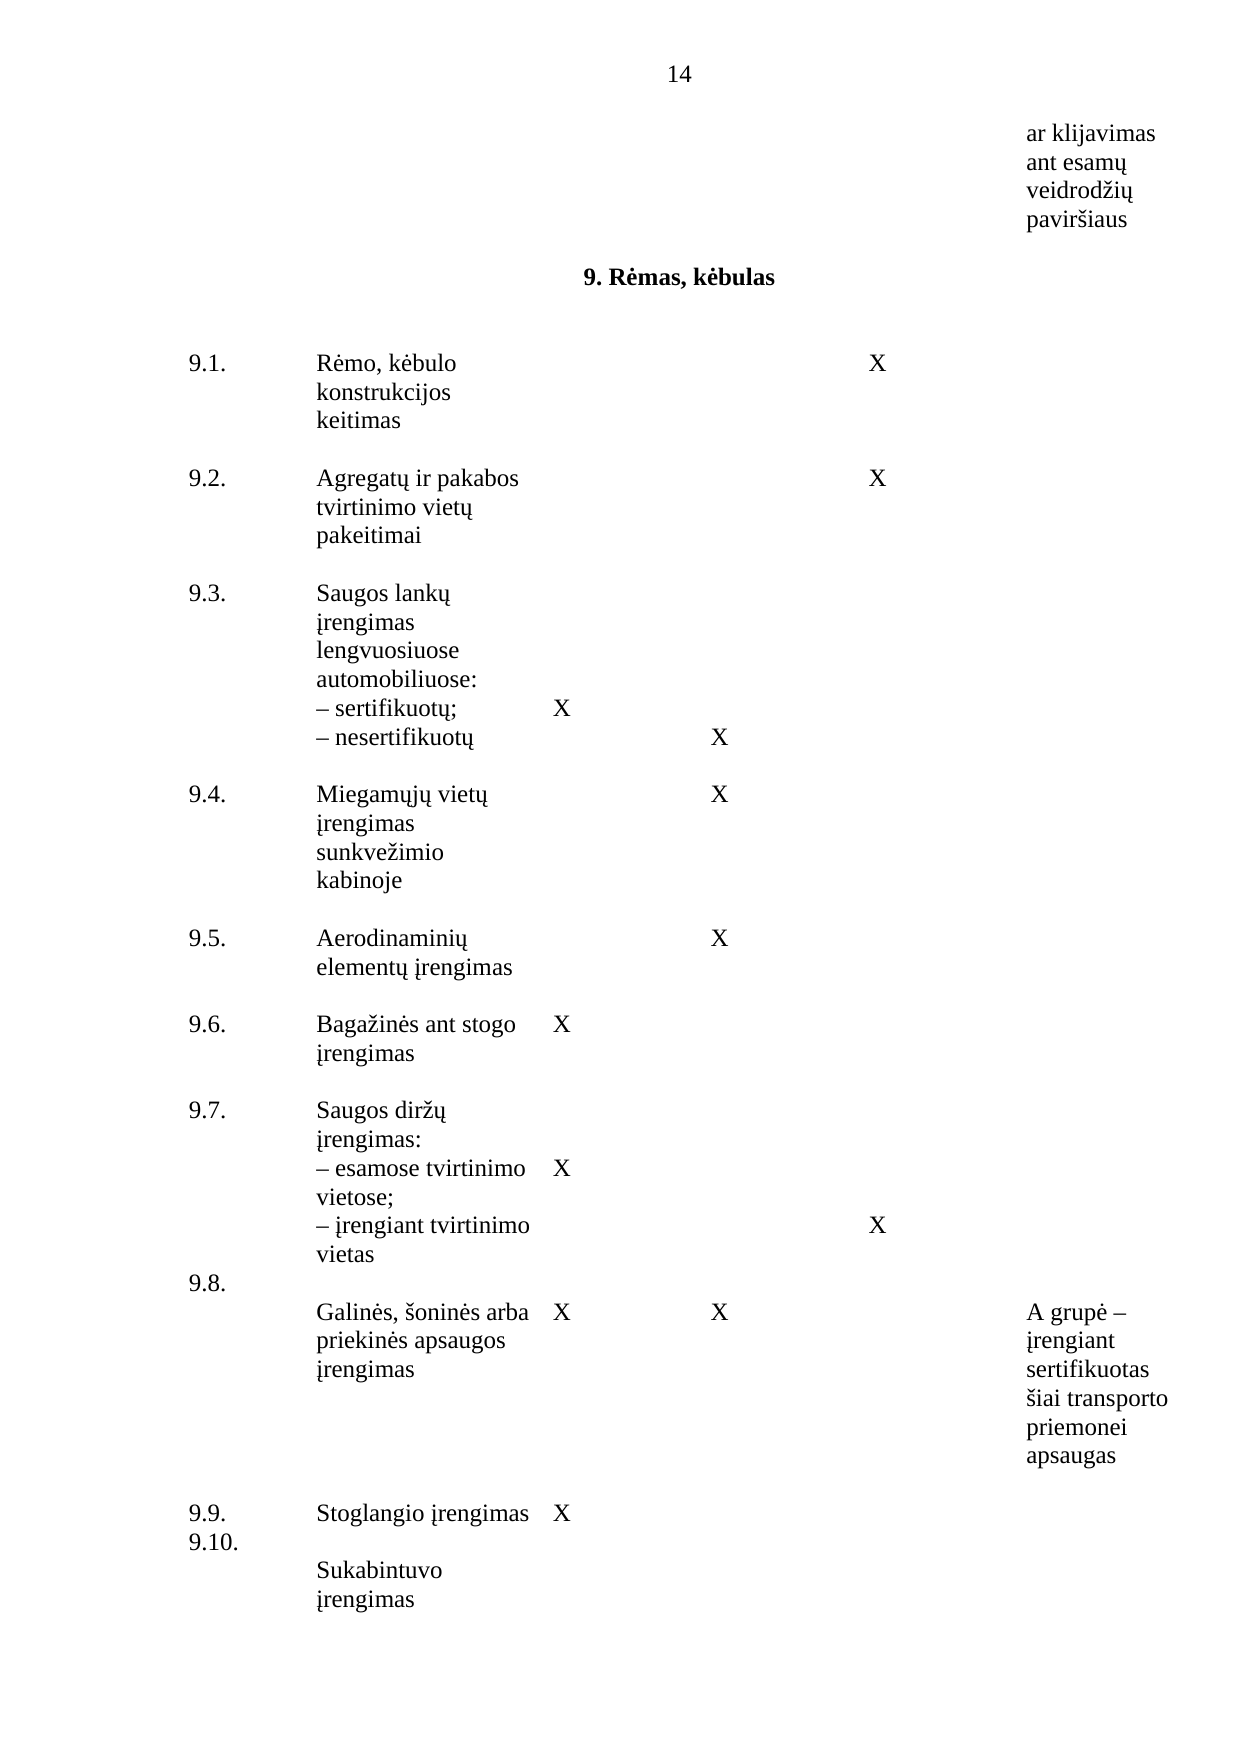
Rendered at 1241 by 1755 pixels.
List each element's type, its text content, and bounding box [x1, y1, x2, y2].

table_cell [1015, 1096, 1181, 1153]
table_cell [699, 348, 857, 434]
table_cell [177, 1067, 305, 1096]
table_cell [177, 233, 305, 262]
table_cell [699, 463, 857, 492]
table_cell [305, 549, 541, 578]
table_cell [857, 1096, 1015, 1153]
table_cell [177, 1469, 305, 1498]
table_cell [541, 722, 699, 751]
table_cell [1015, 1211, 1181, 1268]
table_cell [1015, 607, 1181, 693]
table_cell [1015, 808, 1181, 894]
table_cell X [541, 693, 699, 722]
table_cell [177, 319, 305, 348]
table_cell [541, 779, 699, 808]
table_cell [699, 1268, 857, 1297]
table_cell [541, 981, 699, 1009]
table_cell [177, 894, 305, 923]
table_cell X [541, 1498, 699, 1527]
table_cell [699, 1593, 857, 1622]
table_cell Galinės, šoninės arba priekinės apsaugos įrengimas [305, 1297, 541, 1383]
table_cell [1015, 1527, 1181, 1556]
table_cell Agregatų ir pakabos tvirtinimo vietų pakeitimai [305, 463, 541, 549]
table_cell [699, 1211, 857, 1268]
table_cell [857, 693, 1015, 722]
table_cell [1015, 751, 1181, 779]
table_cell [1015, 1556, 1181, 1593]
table_cell [857, 751, 1015, 779]
table_cell [857, 1383, 1015, 1469]
table_cell [857, 1067, 1015, 1096]
table_cell [699, 693, 857, 722]
table_cell [699, 549, 857, 578]
table_cell Saugos diržų įrengimas: [305, 1096, 541, 1153]
table_cell [1015, 923, 1181, 981]
table_cell [541, 492, 699, 549]
table_cell [1015, 578, 1181, 607]
table_cell [699, 492, 857, 549]
table_cell [177, 434, 305, 463]
table_cell [305, 1268, 541, 1297]
table_cell 9.9. [177, 1498, 305, 1527]
table_cell 9.6. [177, 1009, 305, 1067]
table_cell [541, 118, 699, 233]
table_cell [305, 1383, 541, 1469]
table_cell [699, 894, 857, 923]
table_cell [857, 1297, 1015, 1326]
table_cell [305, 894, 541, 923]
table_cell [541, 233, 699, 262]
table_cell X [857, 463, 1015, 492]
table_cell [541, 1268, 699, 1297]
table_cell [699, 1096, 857, 1153]
table_cell [1015, 492, 1181, 549]
table_cell [305, 751, 541, 779]
table_cell X [541, 1153, 699, 1211]
table_cell [699, 1326, 857, 1383]
table_cell [857, 981, 1015, 1009]
table_cell [857, 233, 1015, 262]
table_cell [857, 578, 1015, 607]
table_cell [541, 923, 699, 981]
table_cell [699, 1067, 857, 1096]
table_cell [857, 923, 1015, 981]
table_cell Stoglangio įrengimas [305, 1498, 541, 1527]
table_cell [699, 1498, 857, 1527]
table_cell 9.8. [177, 1268, 305, 1469]
table_cell [857, 1498, 1015, 1527]
table_cell [857, 492, 1015, 549]
table_cell [699, 319, 857, 348]
table_cell [699, 233, 857, 262]
table_cell – įrengiant tvirtinimo vietas [305, 1211, 541, 1268]
table_cell [541, 578, 699, 607]
table_cell [177, 1153, 305, 1211]
table_cell [541, 348, 699, 434]
table_cell [305, 233, 541, 262]
table_cell [177, 751, 305, 779]
table_cell [857, 1556, 1015, 1593]
table_cell 9.5. [177, 923, 305, 981]
table_cell [541, 1556, 699, 1593]
table_cell [857, 1527, 1015, 1556]
table_cell [699, 118, 857, 233]
table_cell [305, 981, 541, 1009]
table_cell [541, 1469, 699, 1498]
table_cell [699, 578, 857, 607]
table_cell [541, 463, 699, 492]
table_cell [177, 1211, 305, 1268]
table_cell X [699, 779, 857, 808]
table_cell [699, 1383, 857, 1469]
table_cell [541, 1096, 699, 1153]
table_cell [1015, 1469, 1181, 1498]
table_cell [541, 1527, 699, 1556]
table_cell Saugos lankų įrengimas lengvuosiuose automobiliuose: [305, 578, 541, 693]
table_cell [305, 434, 541, 463]
table_cell [857, 607, 1015, 693]
table_cell [541, 549, 699, 578]
table_cell 9.2. [177, 463, 305, 492]
table_cell [857, 894, 1015, 923]
table_cell [305, 1067, 541, 1096]
table_cell 9.7. [177, 1096, 305, 1153]
table_cell [541, 1593, 699, 1622]
table_cell [699, 434, 857, 463]
table_cell [857, 1268, 1015, 1297]
table_cell [541, 1383, 699, 1469]
table_cell [1015, 1153, 1181, 1211]
table_cell ar klijavimas ant esamų veidrodžių paviršiaus [1015, 118, 1181, 233]
table_cell [541, 607, 699, 693]
table_cell [699, 1009, 857, 1067]
table_cell X [699, 923, 857, 981]
table_cell [1015, 348, 1181, 434]
table_cell – esamose tvirtinimo vietose; [305, 1153, 541, 1211]
table_cell [1015, 1067, 1181, 1096]
table_cell 9.1. [177, 348, 305, 434]
table_cell [857, 1469, 1015, 1498]
table_cell [699, 981, 857, 1009]
table_cell [541, 751, 699, 779]
table_cell [1015, 779, 1181, 808]
table_cell 9. Rėmas, kėbulas [177, 262, 1181, 319]
table_cell X [857, 348, 1015, 434]
table_cell [699, 1153, 857, 1211]
table_cell X [857, 1211, 1015, 1268]
table_cell [699, 751, 857, 779]
table_cell [857, 549, 1015, 578]
table_cell A grupė – įrengiant sertifikuotas šiai transporto priemonei apsaugas [1015, 1297, 1181, 1469]
table_cell Miegamųjų vietų įrengimas sunkvežimio kabinoje [305, 779, 541, 894]
table_cell [305, 319, 541, 348]
table_cell [699, 808, 857, 894]
table_cell [305, 118, 541, 233]
table_cell [857, 1009, 1015, 1067]
table_cell [1015, 894, 1181, 923]
table_cell 9.3. [177, 578, 305, 751]
table_cell [1015, 1498, 1181, 1527]
table_cell 9.10. [177, 1527, 305, 1622]
table_cell [699, 1527, 857, 1556]
table_cell 9.4. [177, 779, 305, 808]
table_cell [541, 319, 699, 348]
table_cell Aerodinaminių elementų įrengimas [305, 923, 541, 981]
table_cell [857, 1593, 1015, 1622]
table_cell [177, 492, 305, 549]
table_cell [177, 808, 305, 894]
table_cell [305, 1469, 541, 1498]
table_cell X [541, 1009, 699, 1067]
table_cell [1015, 1593, 1181, 1622]
table_cell [1015, 1009, 1181, 1067]
table_cell [1015, 1268, 1181, 1297]
table_cell [541, 1326, 699, 1383]
table_cell [699, 1469, 857, 1498]
table_cell [541, 1067, 699, 1096]
table_cell [177, 981, 305, 1009]
table_cell Sukabintuvo įrengimas [305, 1556, 541, 1622]
table_cell [1015, 233, 1181, 262]
table_cell – nesertifikuotų [305, 722, 541, 751]
table_cell [857, 1153, 1015, 1211]
table_cell [857, 808, 1015, 894]
table_cell [177, 118, 305, 233]
table_cell [1015, 693, 1181, 722]
table_cell [699, 1556, 857, 1593]
table_cell Bagažinės ant stogo įrengimas [305, 1009, 541, 1067]
table_cell [541, 894, 699, 923]
table_cell – sertifikuotų; [305, 693, 541, 722]
table_cell [699, 607, 857, 693]
table_cell [1015, 722, 1181, 751]
table_cell [541, 1211, 699, 1268]
table_cell X [699, 722, 857, 751]
table_cell X [541, 1297, 699, 1326]
table_cell X [699, 1297, 857, 1326]
table_cell [857, 779, 1015, 808]
table_cell [305, 1527, 541, 1556]
table_cell [177, 549, 305, 578]
table_cell [857, 1326, 1015, 1383]
table_cell [857, 722, 1015, 751]
table_cell Rėmo, kėbulo konstrukcijos keitimas [305, 348, 541, 434]
table_cell [857, 434, 1015, 463]
table_cell [1015, 981, 1181, 1009]
table_cell [857, 319, 1015, 348]
table_cell [1015, 319, 1181, 348]
table_cell [1015, 434, 1181, 463]
table_cell [857, 118, 1015, 233]
table_cell [541, 434, 699, 463]
table_cell [1015, 549, 1181, 578]
table_cell [1015, 463, 1181, 492]
table_cell [541, 808, 699, 894]
